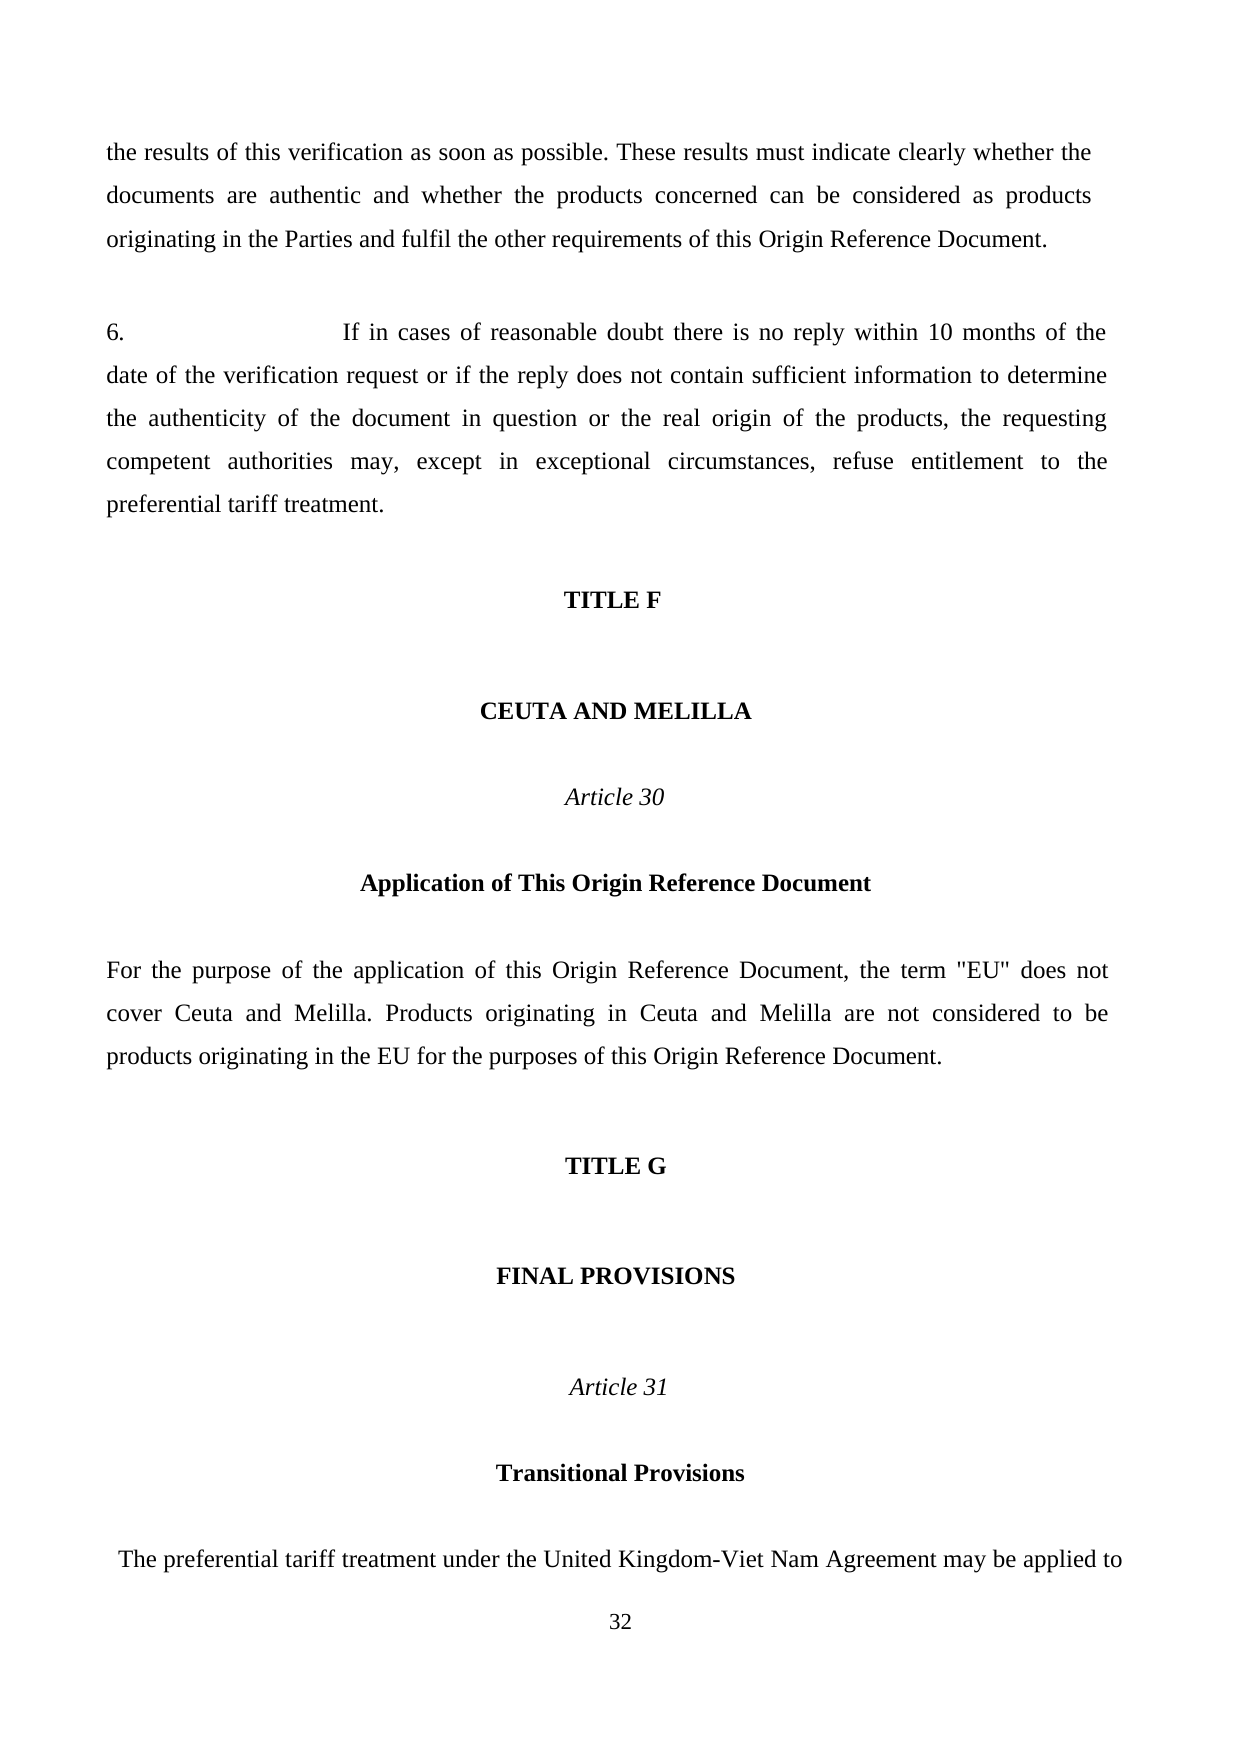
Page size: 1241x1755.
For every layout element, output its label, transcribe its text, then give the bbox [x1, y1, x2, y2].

text Article 31 [146, 1372, 1094, 1401]
text Application of This Origin Reference Document [106, 868, 1125, 897]
list the results of this verification as soon as possible. These results must indicate clearly whether the documents are authentic and whether the products concerned can be considered as products originating in the Parties and fulfil the other requirements of this Origin Reference Document. [106, 137, 1093, 252]
text The preferential tariff treatment under the United Kingdom-Viet Nam Agreement may be applied to [118, 1544, 1124, 1573]
list If in cases of reasonable doubt there is no reply within 10 months of the date of the verification request or if the reply does not contain sufficient information to determine the authenticity of the document in question or the real origin of the products, the requesting competent authorities may, except in exceptional circumstances, refuse entitlement to the preferential tariff treatment. [106, 317, 1108, 518]
text CEUTA AND MELILLA [106, 696, 1125, 724]
text For the purpose of the application of this Origin Reference Document, the term "EU" does not cover Ceuta and Melilla. Products originating in Ceuta and Melilla are not considered to be products originating in the EU for the purposes of this Origin Reference Document. [106, 955, 1110, 1070]
text TITLE G [106, 1151, 1125, 1180]
text Article 30 [106, 782, 1125, 811]
text Transitional Provisions [146, 1458, 1094, 1487]
text TITLE F [106, 585, 1125, 614]
text FINAL PROVISIONS [106, 1261, 1125, 1290]
